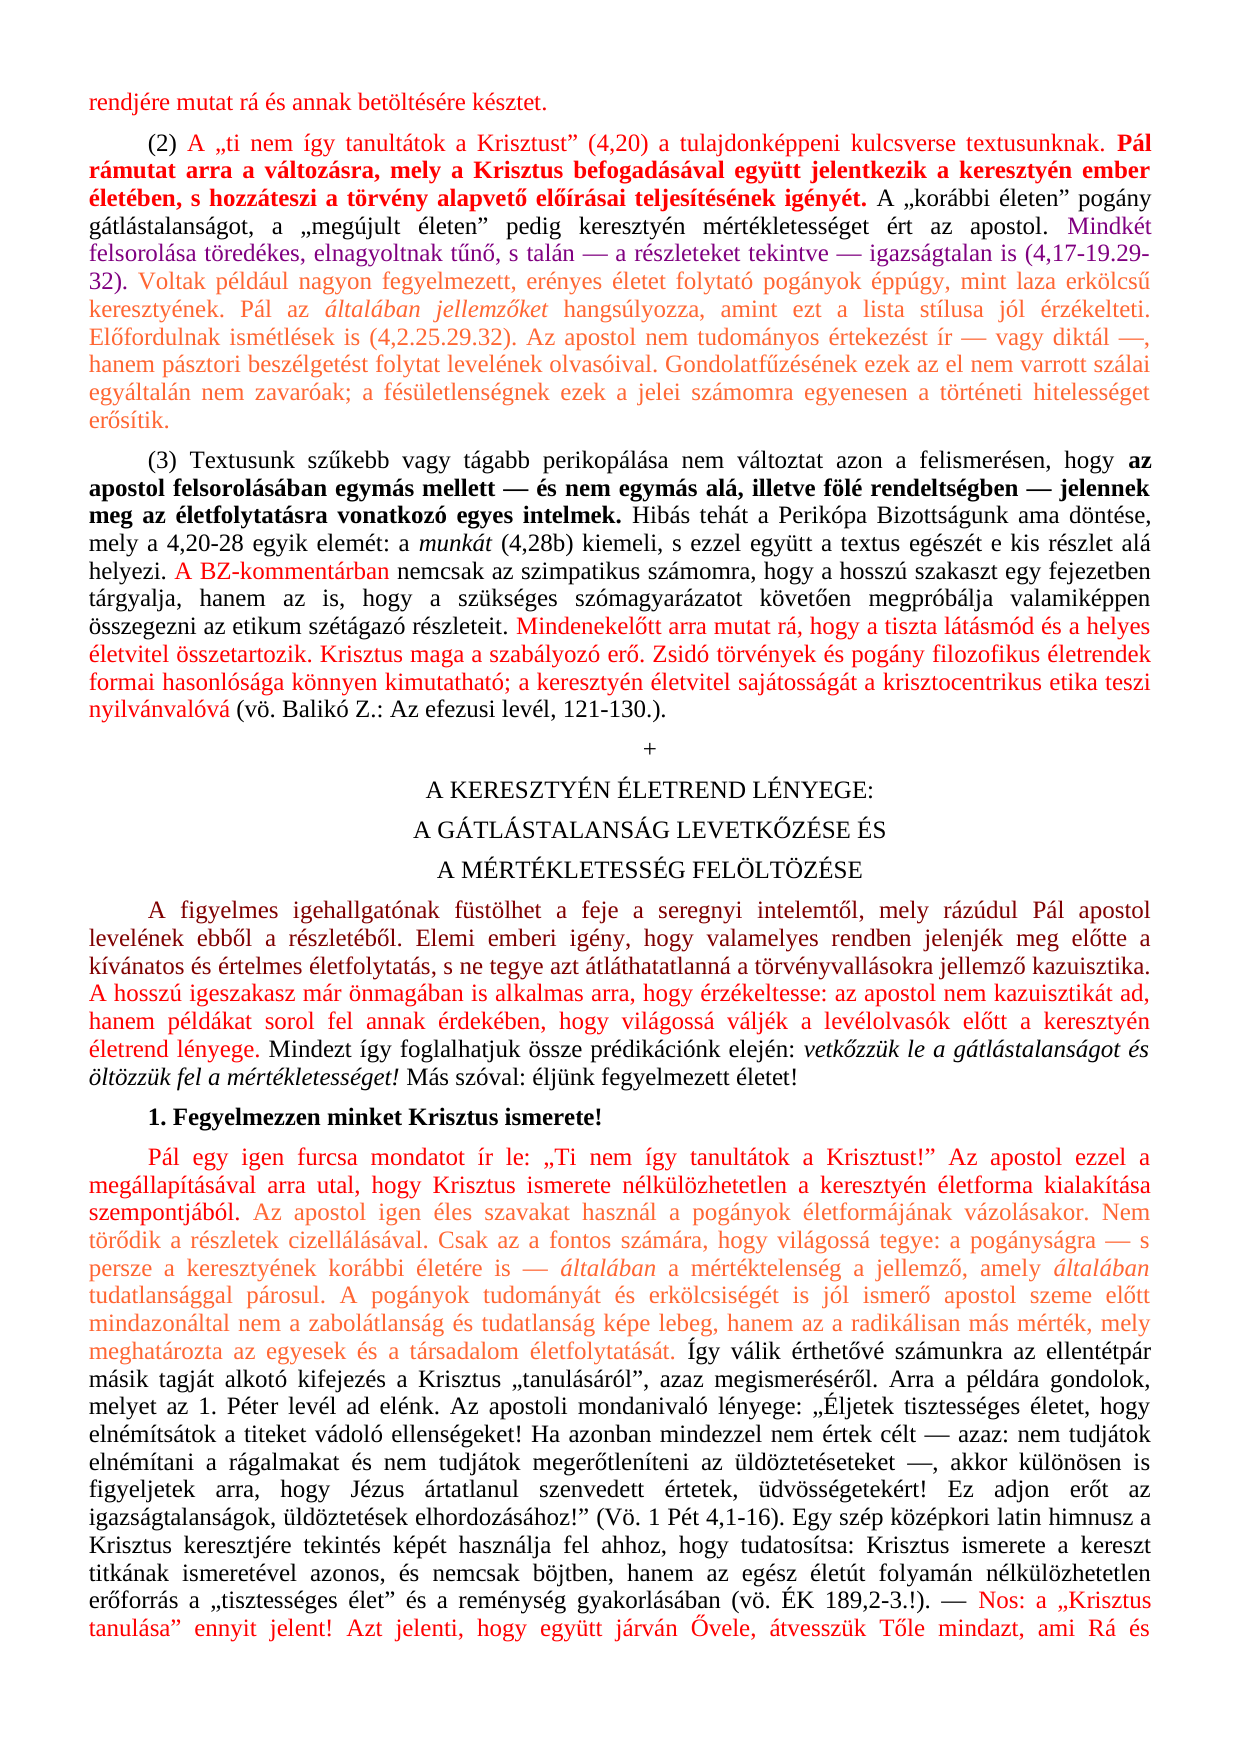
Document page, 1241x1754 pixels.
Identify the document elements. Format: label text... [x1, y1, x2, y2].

text A KERESZTYÉN ÉLETREND LÉNYEGE: [88, 776, 1152, 803]
text 1. Fegyelmezzen minket Krisztus ismerete! [88, 1103, 1152, 1131]
text + [88, 736, 1152, 763]
text rendjére mutat rá és annak betöltésére késztet. [88, 88, 1152, 116]
text A GÁTLÁSTALANSÁG LEVETKŐZÉSE ÉS [88, 816, 1152, 844]
text A figyelmes igehallgatónak füstölhet a feje a seregnyi intelemtől, mely rázúdul Pál apostol levelének ebből a részletéből. Elemi emberi igény, hogy valamelyes rendben jelenjék meg előtte a kívánatos és értelmes életfolytatás, s ne tegye azt átláthatatlanná a törvényvallásokra jellemző kazuisztika. A hosszú igeszakasz már önmagában is alkalmas arra, hogy érzékeltesse: az apostol nem kazuisztikát ad, hanem példákat sorol fel annak érdekében, hogy világossá váljék a levélolvasók előtt a keresztyén életrend lényege. Mindezt így foglalhatjuk össze prédikációnk elején: vetkőzzük le a gátlástalanságot és öltözzük fel a mértékletességet! Más szóval: éljünk fegyelmezett életet! [88, 896, 1152, 1090]
text A MÉRTÉKLETESSÉG FELÖLTÖZÉSE [88, 856, 1152, 884]
text (3) Textusunk szűkebb vagy tágabb perikopálása nem változtat azon a felismerésen, hogy az apostol felsorolásában egymás mellett ― és nem egymás alá, illetve fölé rendeltségben ― jelennek meg az életfolytatásra vonatkozó egyes intelmek. Hibás tehát a Perikópa Bizottságunk ama döntése, mely a 4,20-28 egyik elemét: a munkát (4,28b) kiemeli, s ezzel együtt a textus egészét e kis részlet alá helyezi. A BZ-kommentárban nemcsak az szimpatikus számomra, hogy a hosszú szakaszt egy fejezetben tárgyalja, hanem az is, hogy a szükséges szómagyarázatot követően megpróbálja valamiképpen összegezni az etikum szétágazó részleteit. Mindenekelőtt arra mutat rá, hogy a tiszta látásmód és a helyes életvitel összetartozik. Krisztus maga a szabályozó erő. Zsidó törvények és pogány filozofikus életrendek formai hasonlósága könnyen kimutatható; a keresztyén életvitel sajátosságát a krisztocentrikus etika teszi nyilvánvalóvá (vö. Balikó Z.: Az efezusi levél, 121-130.). [88, 446, 1152, 723]
text Pál egy igen furcsa mondatot ír le: „Ti nem így tanultátok a Krisztust!” Az apostol ezzel a megállapításával arra utal, hogy Krisztus ismerete nélkülözhetetlen a keresztyén életforma kialakítása szempontjából. Az apostol igen éles szavakat használ a pogányok életformájának vázolásakor. Nem törődik a részletek cizellálásával. Csak az a fontos számára, hogy világossá tegye: a pogányságra ― s persze a keresztyének korábbi életére is ― általában a mértéktelenség a jellemző, amely általában tudatlansággal párosul. A pogányok tudományát és erkölcsiségét is jól ismerő apostol szeme előtt mindazonáltal nem a zabolátlanság és tudatlanság képe lebeg, hanem az a radikálisan más mérték, mely meghatározta az egyesek és a társadalom életfolytatását. Így válik érthetővé számunkra az ellentétpár másik tagját alkotó kifejezés a Krisztus „tanulásáról”, azaz megismeréséről. Arra a példára gondolok, melyet az 1. Péter levél ad elénk. Az apostoli mondanivaló lényege: „Éljetek tisztességes életet, hogy elnémítsátok a titeket vádoló ellenségeket! Ha azonban mindezzel nem értek célt ― azaz: nem tudjátok elnémítani a rágalmakat és nem tudjátok megerőtleníteni az üldöztetéseteket ―, akkor különösen is figyeljetek arra, hogy Jézus ártatlanul szenvedett értetek, üdvösségetekért! Ez adjon erőt az igazságtalanságok, üldöztetések elhordozásához!” (Vö. 1 Pét 4,1-16). Egy szép középkori latin himnusz a Krisztus keresztjére tekintés képét használja fel ahhoz, hogy tudatosítsa: Krisztus ismerete a kereszt titkának ismeretével azonos, és nemcsak böjtben, hanem az egész életút folyamán nélkülözhetetlen erőforrás a „tisztességes élet” és a reménység gyakorlásában (vö. ÉK 189,2-3.!). ― Nos: a „Krisztus tanulása” ennyit jelent! Azt jelenti, hogy együtt járván Ővele, átvesszük Tőle mindazt, ami Rá és [88, 1143, 1152, 1642]
text (2) A „ti nem így tanultátok a Krisztust” (4,20) a tulajdonképpeni kulcsverse textusunknak. Pál rámutat arra a változásra, mely a Krisztus befogadásával együtt jelentkezik a keresztyén ember életében, s hozzáteszi a törvény alapvető előírásai teljesítésének igényét. A „korábbi életen” pogány gátlástalanságot, a „megújult életen” pedig keresztyén mértékletességet ért az apostol. Mindkét felsorolása töredékes, elnagyoltnak tűnő, s talán ― a részleteket tekintve ― igazságtalan is (4,17-19.29-32). Voltak például nagyon fegyelmezett, erényes életet folytató pogányok éppúgy, mint laza erkölcsű keresztyének. Pál az általában jellemzőket hangsúlyozza, amint ezt a lista stílusa jól érzékelteti. Előfordulnak ismétlések is (4,2.25.29.32). Az apostol nem tudományos értekezést ír ― vagy diktál ―, hanem pásztori beszélgetést folytat levelének olvasóival. Gondolatfűzésének ezek az el nem varrott szálai egyáltalán nem zavaróak; a fésületlenségnek ezek a jelei számomra egyenesen a történeti hitelességet erősítik. [88, 129, 1152, 433]
